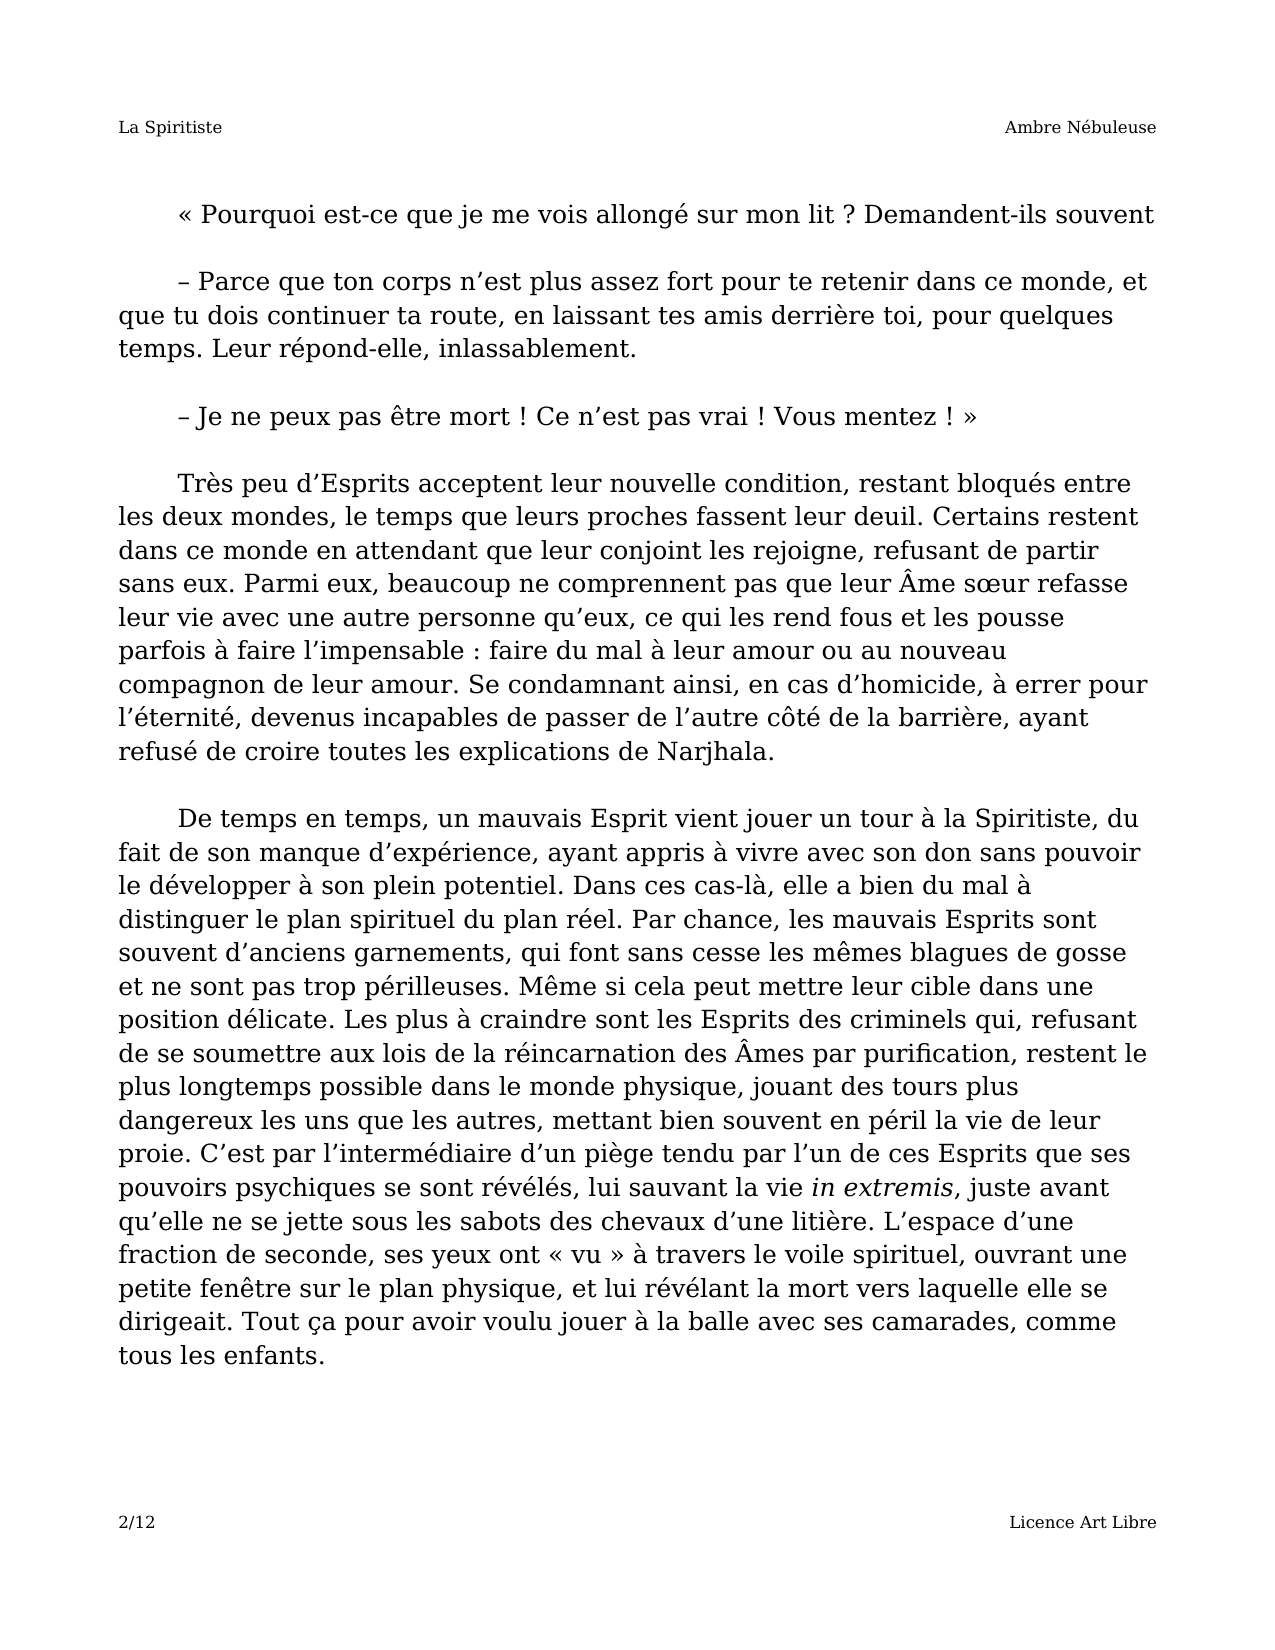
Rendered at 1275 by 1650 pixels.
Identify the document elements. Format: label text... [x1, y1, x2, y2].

text – Je ne peux pas être mort ! Ce n’est pas vrai ! Vous mentez ! » [118, 402, 1157, 431]
text De temps en temps, un mauvais Esprit vient jouer un tour à la Spiritiste, du fait de son manque d’expérience, ayant appris à vivre avec son don sans pouvoir le développer à son plein potentiel. Dans ces cas-là, elle a bien du mal à distinguer le plan spirituel du plan réel. Par chance, les mauvais Esprits sont souvent d’anciens garnements, qui font sans cesse les mêmes blagues de gosse et ne sont pas trop périlleuses. Même si cela peut mettre leur cible dans une position délicate. Les plus à craindre sont les Esprits des criminels qui, refusant de se soumettre aux lois de la réincarnation des Âmes par purification, restent le plus longtemps possible dans le monde physique, jouant des tours plus dangereux les uns que les autres, mettant bien souvent en péril la vie de leur proie. C’est par l’intermédiaire d’un piège tendu par l’un de ces Esprits que ses pouvoirs psychiques se sont révélés, lui sauvant la vie in extremis, juste avant qu’elle ne se jette sous les sabots des chevaux d’une litière. L’espace d’une fraction de seconde, ses yeux ont « vu » à travers le voile spirituel, ouvrant une petite fenêtre sur le plan physique, et lui révélant la mort vers laquelle elle se dirigeait. Tout ça pour avoir voulu jouer à la balle avec ses camarades, comme tous les enfants. [118, 804, 1157, 1370]
text – Parce que ton corps n’est plus assez fort pour te retenir dans ce monde, et que tu dois continuer ta route, en laissant tes amis derrière toi, pour quelques temps. Leur répond-elle, inlassablement. [118, 268, 1157, 364]
text Très peu d’Esprits acceptent leur nouvelle condition, restant bloqués entre les deux mondes, le temps que leurs proches fassent leur deuil. Certains restent dans ce monde en attendant que leur conjoint les rejoigne, refusant de partir sans eux. Parmi eux, beaucoup ne comprennent pas que leur Âme sœur refasse leur vie avec une autre personne qu’eux, ce qui les rend fous et les pousse parfois à faire l’impensable : faire du mal à leur amour ou au nouveau compagnon de leur amour. Se condamnant ainsi, en cas d’homicide, à errer pour l’éternité, devenus incapables de passer de l’autre côté de la barrière, ayant refusé de croire toutes les explications de Narjhala. [118, 469, 1157, 766]
text « Pourquoi est-ce que je me vois allongé sur mon lit ? Demandent-ils souvent [118, 201, 1157, 230]
